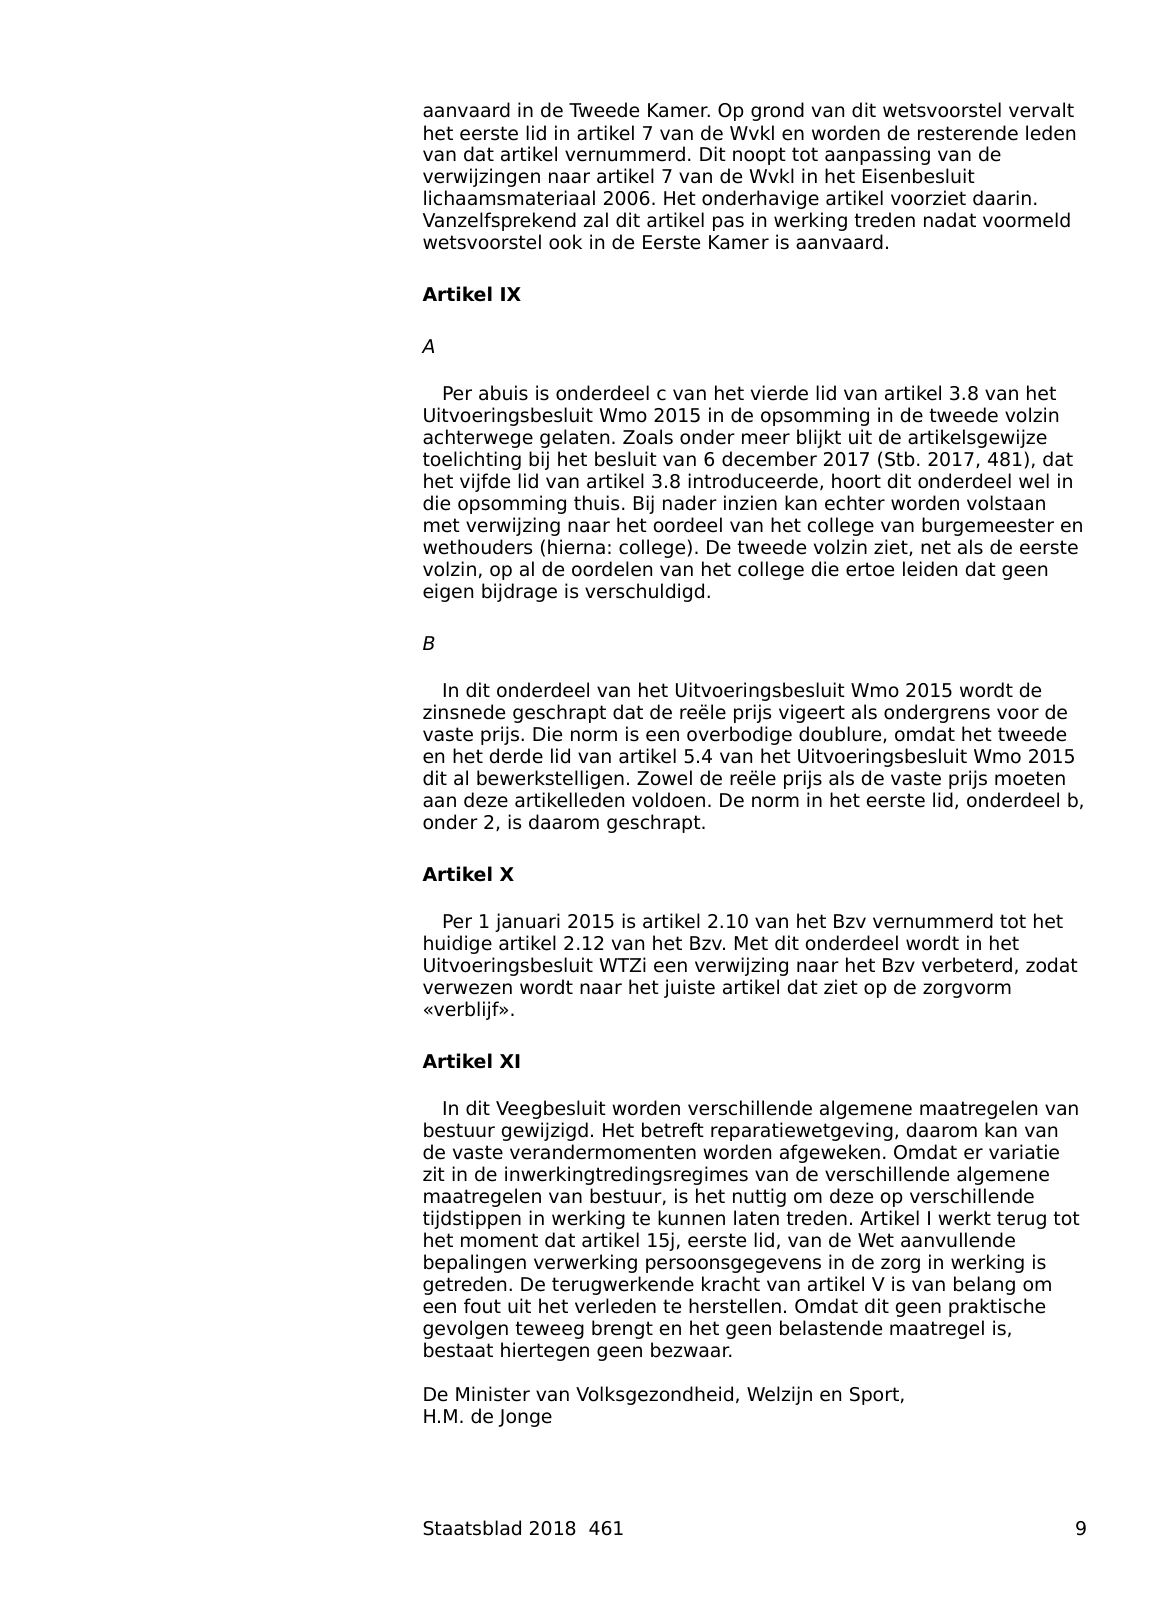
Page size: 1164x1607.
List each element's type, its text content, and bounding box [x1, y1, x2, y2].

text In dit onderdeel van het Uitvoeringsbesluit Wmo 2015 wordt de zinsnede geschrapt dat de reële prijs vigeert als ondergrens voor de vaste prijs. Die norm is een overbodige doublure, omdat het tweede en het derde lid van artikel 5.4 van het Uitvoeringsbesluit Wmo 2015 dit al bewerkstelligen. Zowel de reële prijs als de vaste prijs moeten aan deze artikelleden voldoen. De norm in het eerste lid, onderdeel b, onder 2, is daarom geschrapt. [422, 680, 1087, 834]
text Per 1 januari 2015 is artikel 2.10 van het Bzv vernummerd tot het huidige artikel 2.12 van het Bzv. Met dit onderdeel wordt in het Uitvoeringsbesluit WTZi een verwijzing naar het Bzv verbeterd, zodat verwezen wordt naar het juiste artikel dat ziet op de zorgvorm «verblijf». [422, 911, 1087, 1021]
subtitle Artikel X [422, 864, 1087, 886]
text Per abuis is onderdeel c van het vierde lid van artikel 3.8 van het Uitvoeringsbesluit Wmo 2015 in de opsomming in de tweede volzin achterwege gelaten. Zoals onder meer blijkt uit de artikelsgewijze toelichting bij het besluit van 6 december 2017 (Stb. 2017, 481), dat het vijfde lid van artikel 3.8 introduceerde, hoort dit onderdeel wel in die opsomming thuis. Bij nader inzien kan echter worden volstaan met verwijzing naar het oordeel van het college van burgemeester en wethouders (hierna: college). De tweede volzin ziet, net als de eerste volzin, op al de oordelen van het college die ertoe leiden dat geen eigen bijdrage is verschuldigd. [422, 383, 1087, 603]
text In dit Veegbesluit worden verschillende algemene maatregelen van bestuur gewijzigd. Het betreft reparatiewetgeving, daarom kan van de vaste verandermomenten worden afgeweken. Omdat er variatie zit in de inwerkingtredingsregimes van de verschillende algemene maatregelen van bestuur, is het nuttig om deze op verschillende tijdstippen in werking te kunnen laten treden. Artikel I werkt terug tot het moment dat artikel 15j, eerste lid, van de Wet aanvullende bepalingen verwerking persoonsgegevens in de zorg in werking is getreden. De terugwerkende kracht van artikel V is van belang om een fout uit het verleden te herstellen. Omdat dit geen praktische gevolgen teweeg brengt en het geen belastende maatregel is, bestaat hiertegen geen bezwaar. [422, 1098, 1087, 1361]
text aanvaard in de Tweede Kamer. Op grond van dit wetsvoorstel vervalt het eerste lid in artikel 7 van de Wvkl en worden de resterende leden van dat artikel vernummerd. Dit noopt tot aanpassing van de verwijzingen naar artikel 7 van de Wvkl in het Eisenbesluit lichaamsmateriaal 2006. Het onderhavige artikel voorziet daarin. Vanzelfsprekend zal dit artikel pas in werking treden nadat voormeld wetsvoorstel ook in de Eerste Kamer is aanvaard. [422, 100, 1087, 254]
subtitle Artikel IX [422, 284, 1087, 306]
subtitle Artikel XI [422, 1051, 1087, 1073]
text De Minister van Volksgezondheid, Welzijn en Sport, H.M. de Jonge [422, 1384, 1087, 1428]
subtitle B [422, 633, 1087, 655]
subtitle A [422, 336, 1087, 358]
